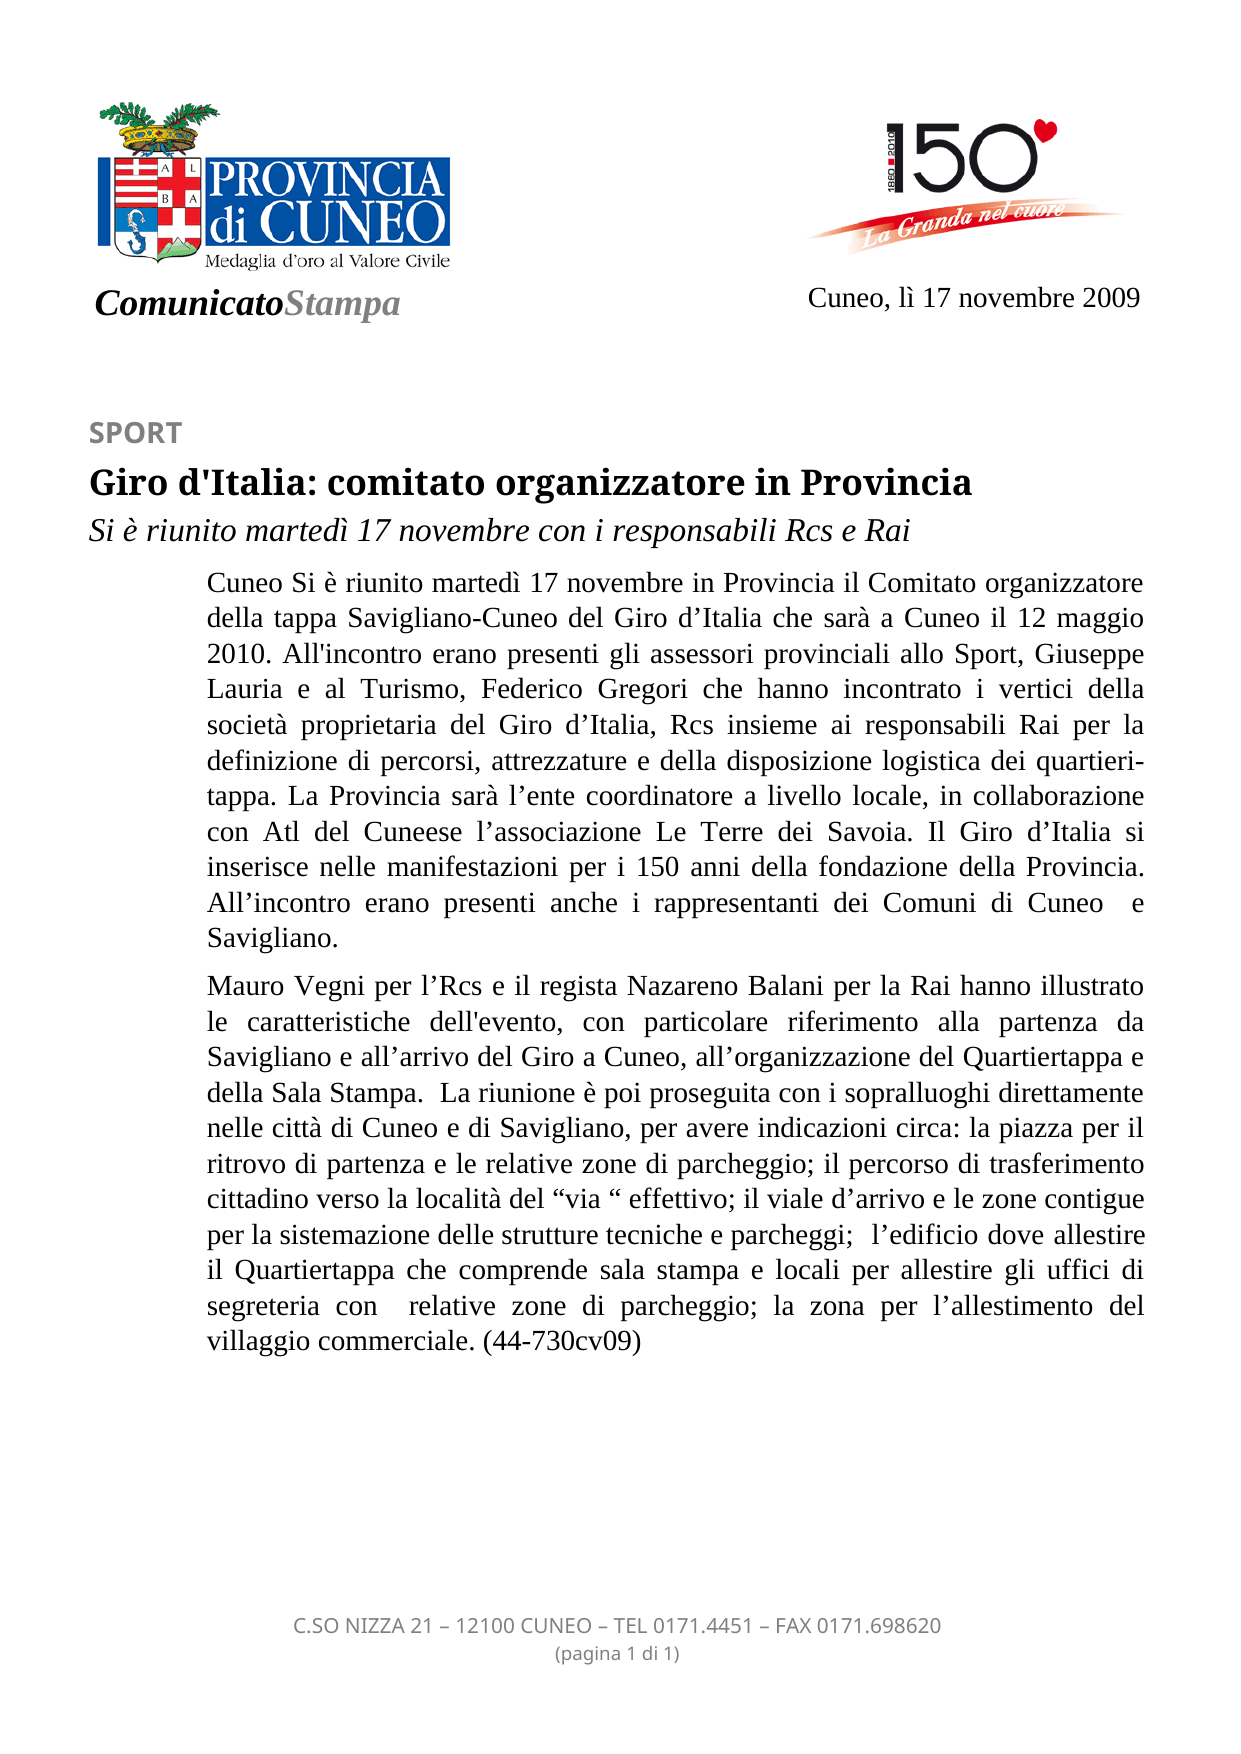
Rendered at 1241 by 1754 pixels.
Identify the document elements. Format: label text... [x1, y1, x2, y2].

text Si è riunito martedì 17 novembre con i responsabili Rcs e Rai [88, 512, 1146, 548]
subtitle Giro d'Italia: comitato organizzatore in Provincia [88, 457, 1146, 506]
text Cuneo Si è riunito martedì 17 novembre in Provincia il Comitato organizzatore della tappa Savigliano-Cuneo del Giro d’Italia che sarà a Cuneo il 12 maggio 2010. All'incontro erano presenti gli assessori provinciali allo Sport, Giuseppe Lauria e al Turismo, Federico Gregori che hanno incontrato i vertici della società proprietaria del Giro d’Italia, Rcs insieme ai responsabili Rai per la definizione di percorsi, attrezzature e della disposizione logistica dei quartieri-tappa. La Provincia sarà l’ente coordinatore a livello locale, in collaborazione con Atl del Cuneese l’associazione Le Terre dei Savoia. Il Giro d’Italia si inserisce nelle manifestazioni per i 150 anni della fondazione della Provincia. All’incontro erano presenti anche i rappresentanti dei Comuni di Cuneo e Savigliano. [207, 566, 1146, 954]
picture [806, 114, 1124, 258]
text Mauro Vegni per l’Rcs e il regista Nazareno Balani per la Rai hanno illustrato le caratteristiche dell'evento, con particolare riferimento alla partenza da Savigliano e all’arrivo del Giro a Cuneo, all’organizzazione del Quartiertappa e della Sala Stampa. La riunione è poi proseguita con i sopralluoghi direttamente nelle città di Cuneo e di Savigliano, per avere indicazioni circa: la piazza per il ritrovo di partenza e le relative zone di parcheggio; il percorso di trasferimento cittadino verso la località del “via “ effettivo; il viale d’arrivo e le zone contigue per la sistemazione delle strutture tecniche e parcheggi; l’edificio dove allestire il Quartiertappa che comprende sala stampa e locali per allestire gli uffici di segreteria con relative zone di parcheggio; la zona per l’allestimento del villaggio commerciale. (44-730cv09) [207, 969, 1146, 1357]
subtitle Sport [88, 412, 1146, 452]
picture [94, 100, 452, 271]
